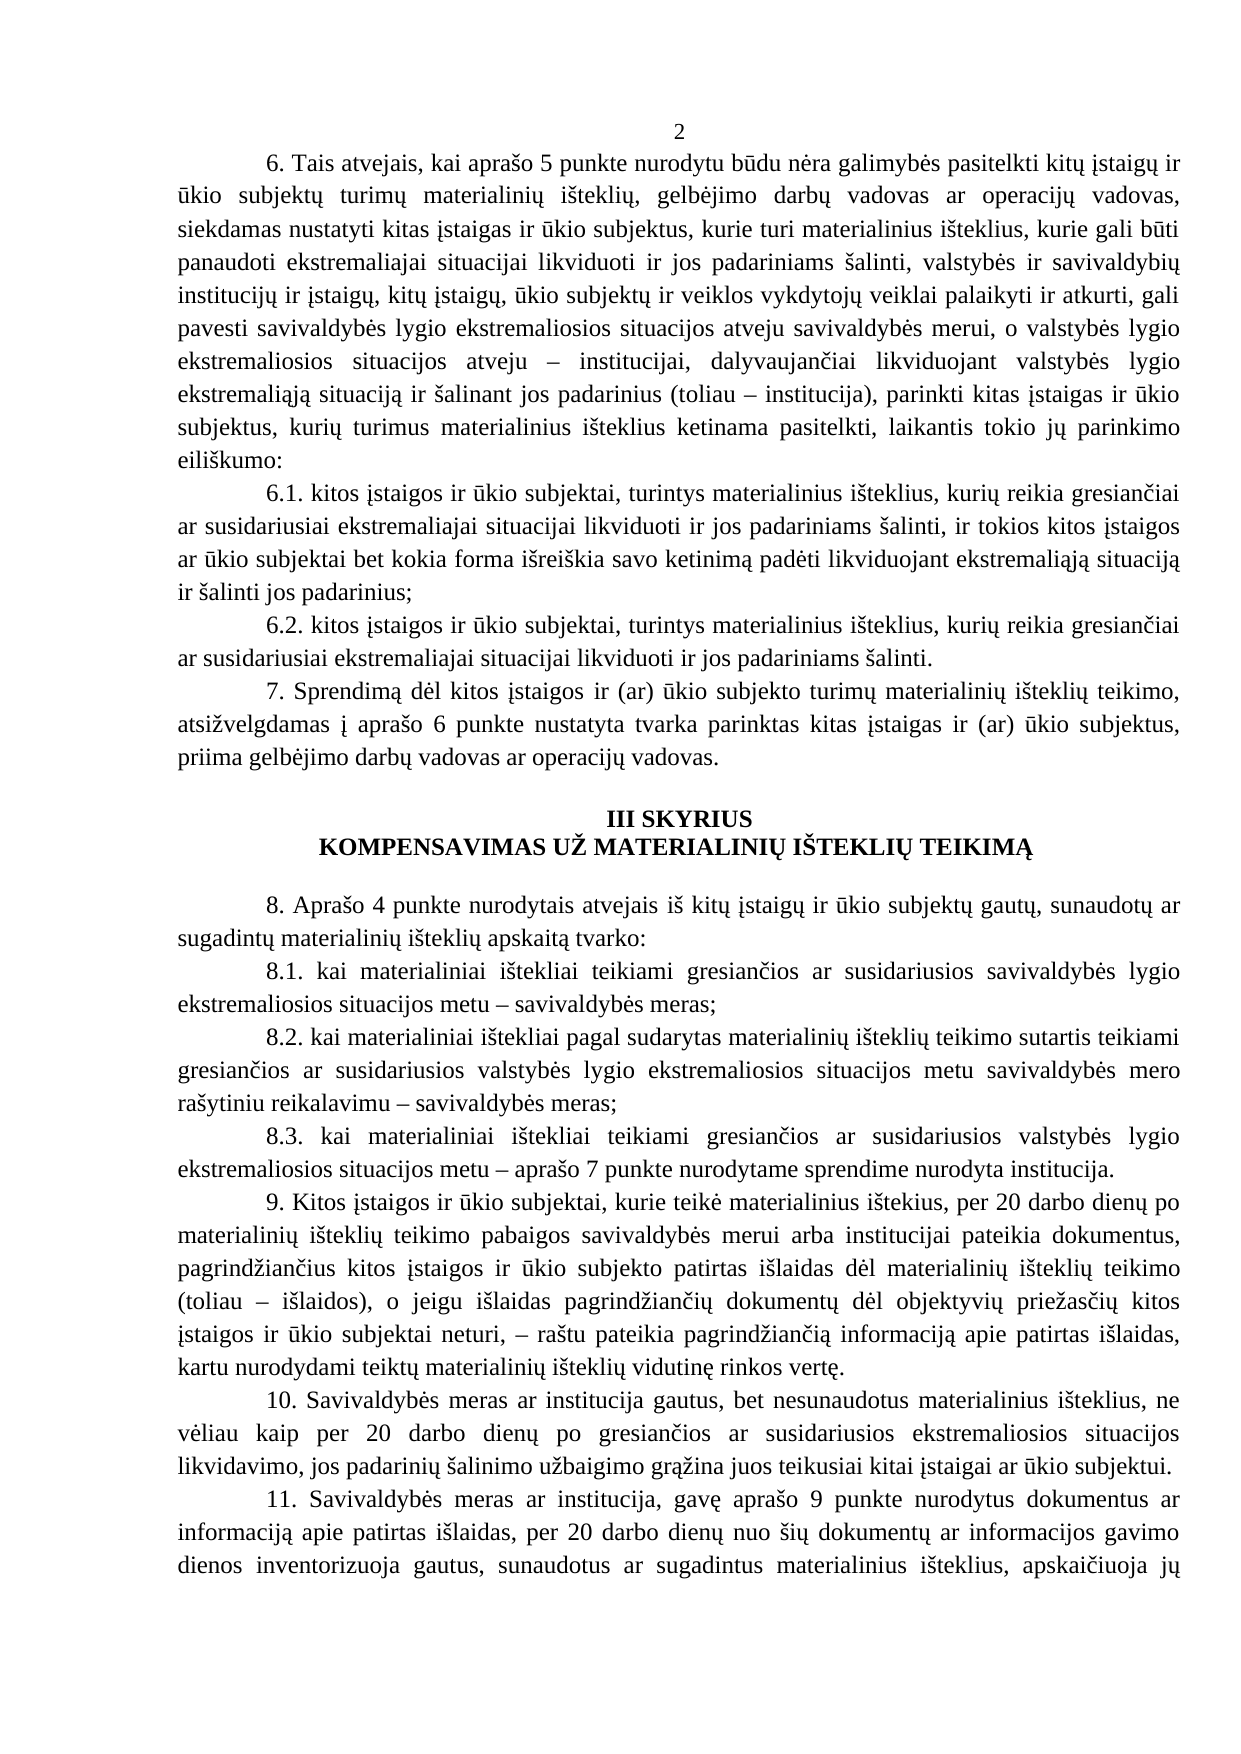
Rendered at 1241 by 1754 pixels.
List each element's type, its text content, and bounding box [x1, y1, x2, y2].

text 7. Sprendimą dėl kitos įstaigos ir (ar) ūkio subjekto turimų materialinių išteklių teikimo, atsižvelgdamas į aprašo 6 punkte nustatyta tvarka parinktas kitas įstaigas ir (ar) ūkio subjektus, priima gelbėjimo darbų vadovas ar operacijų vadovas. [177, 676, 1181, 771]
text 8.3. kai materialiniai ištekliai teikiami gresiančios ar susidariusios valstybės lygio ekstremaliosios situacijos metu – aprašo 7 punkte nurodytame sprendime nurodyta institucija. [177, 1121, 1181, 1183]
text 10. Savivaldybės meras ar institucija gautus, bet nesunaudotus materialinius išteklius, ne vėliau kaip per 20 darbo dienų po gresiančios ar susidariusios ekstremaliosios situacijos likvidavimo, jos padarinių šalinimo užbaigimo grąžina juos teikusiai kitai įstaigai ar ūkio subjektui. [177, 1385, 1181, 1480]
text 8. Aprašo 4 punkte nurodytais atvejais iš kitų įstaigų ir ūkio subjektų gautų, sunaudotų ar sugadintų materialinių išteklių apskaitą tvarko: [177, 890, 1181, 952]
text 8.1. kai materialiniai ištekliai teikiami gresiančios ar susidariusios savivaldybės lygio ekstremaliosios situacijos metu – savivaldybės meras; [177, 956, 1181, 1018]
text 6. Tais atvejais, kai aprašo 5 punkte nurodytu būdu nėra galimybės pasitelkti kitų įstaigų ir ūkio subjektų turimų materialinių išteklių, gelbėjimo darbų vadovas ar operacijų vadovas, siekdamas nustatyti kitas įstaigas ir ūkio subjektus, kurie turi materialinius išteklius, kurie gali būti panaudoti ekstremaliajai situacijai likviduoti ir jos padariniams šalinti, valstybės ir savivaldybių institucijų ir įstaigų, kitų įstaigų, ūkio subjektų ir veiklos vykdytojų veiklai palaikyti ir atkurti, gali pavesti savivaldybės lygio ekstremaliosios situacijos atveju savivaldybės merui, o valstybės lygio ekstremaliosios situacijos atveju – institucijai, dalyvaujančiai likviduojant valstybės lygio ekstremaliąją situaciją ir šalinant jos padarinius (toliau – institucija), parinkti kitas įstaigas ir ūkio subjektus, kurių turimus materialinius išteklius ketinama pasitelkti, laikantis tokio jų parinkimo eiliškumo: [177, 148, 1181, 473]
text 9. Kitos įstaigos ir ūkio subjektai, kurie teikė materialinius ištekius, per 20 darbo dienų po materialinių išteklių teikimo pabaigos savivaldybės merui arba institucijai pateikia dokumentus, pagrindžiančius kitos įstaigos ir ūkio subjekto patirtas išlaidas dėl materialinių išteklių teikimo (toliau – išlaidos), o jeigu išlaidas pagrindžiančių dokumentų dėl objektyvių priežasčių kitos įstaigos ir ūkio subjektai neturi, – raštu pateikia pagrindžiančią informaciją apie patirtas išlaidas, kartu nurodydami teiktų materialinių išteklių vidutinę rinkos vertę. [177, 1187, 1181, 1381]
text 11. Savivaldybės meras ar institucija, gavę aprašo 9 punkte nurodytus dokumentus ar informaciją apie patirtas išlaidas, per 20 darbo dienų nuo šių dokumentų ar informacijos gavimo dienos inventorizuoja gautus, sunaudotus ar sugadintus materialinius išteklius, apskaičiuoja jų [177, 1484, 1181, 1579]
text 6.1. kitos įstaigos ir ūkio subjektai, turintys materialinius išteklius, kurių reikia gresiančiai ar susidariusiai ekstremaliajai situacijai likviduoti ir jos padariniams šalinti, ir tokios kitos įstaigos ar ūkio subjektai bet kokia forma išreiškia savo ketinimą padėti likviduojant ekstremaliąją situaciją ir šalinti jos padarinius; [177, 478, 1181, 606]
text 8.2. kai materialiniai ištekliai pagal sudarytas materialinių išteklių teikimo sutartis teikiami gresiančios ar susidariusios valstybės lygio ekstremaliosios situacijos metu savivaldybės mero rašytiniu reikalavimu – savivaldybės meras; [177, 1022, 1181, 1117]
text KOMPENSAVIMAS UŽ MATERIALINIŲ IŠTEKLIŲ TEIKIMĄ [177, 832, 1181, 861]
text III SKYRIUS [177, 804, 1181, 832]
text 6.2. kitos įstaigos ir ūkio subjektai, turintys materialinius išteklius, kurių reikia gresiančiai ar susidariusiai ekstremaliajai situacijai likviduoti ir jos padariniams šalinti. [177, 610, 1181, 672]
